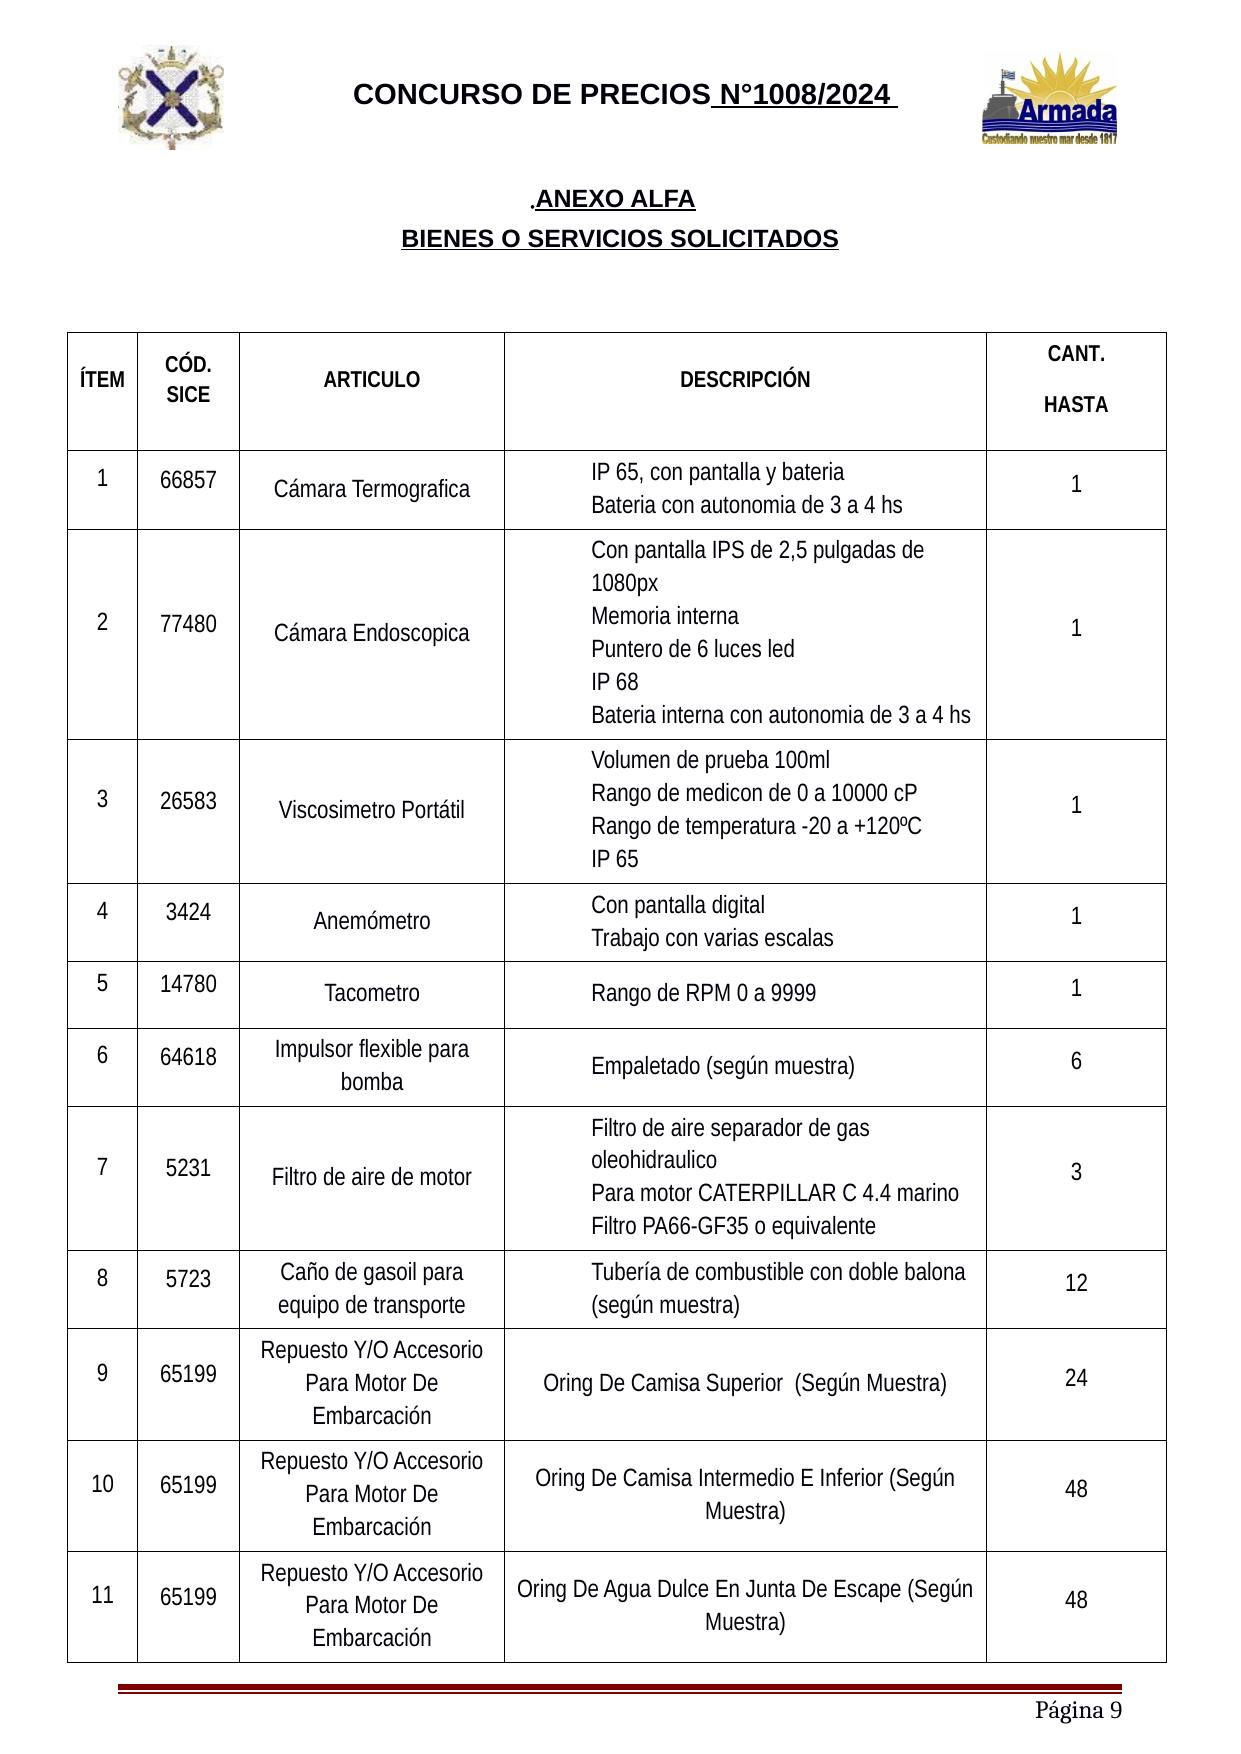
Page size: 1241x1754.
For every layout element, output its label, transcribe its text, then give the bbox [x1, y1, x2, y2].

table_cell Caño de gasoil para equipo de transporte [240, 1251, 504, 1328]
table_cell 14780 [138, 962, 239, 1027]
table_cell 77480 [138, 530, 239, 739]
table_cell Oring De Camisa Superior (Según Muestra) [505, 1329, 986, 1439]
table_cell 65199 [138, 1329, 239, 1439]
table_cell 48 [987, 1552, 1166, 1662]
table_header CANT. HASTA [987, 333, 1166, 450]
table_cell 1 [987, 740, 1166, 883]
table_cell 6 [68, 1029, 137, 1106]
table_cell Viscosimetro Portátil [240, 740, 504, 883]
table_cell Con pantalla digital Trabajo con varias escalas [505, 884, 986, 961]
table_cell Tacometro [240, 962, 504, 1027]
table_cell 5 [68, 962, 137, 1027]
table_cell 10 [68, 1441, 137, 1551]
table_cell Repuesto Y/O Accesorio Para Motor De Embarcación [240, 1329, 504, 1439]
picture [982, 51, 1117, 144]
table_cell 9 [68, 1329, 137, 1439]
table_cell 1 [987, 884, 1166, 961]
table_cell 3424 [138, 884, 239, 961]
table_cell 8 [68, 1251, 137, 1328]
table_cell 5231 [138, 1107, 239, 1250]
table_cell Volumen de prueba 100ml Rango de medicon de 0 a 10000 cP Rango de temperatura -20 a +120ºC IP 65 [505, 740, 986, 883]
table_header ÍTEM [68, 333, 137, 450]
table_cell 64618 [138, 1029, 239, 1106]
table_cell 5723 [138, 1251, 239, 1328]
table_cell 24 [987, 1329, 1166, 1439]
table_cell Con pantalla IPS de 2,5 pulgadas de 1080px Memoria interna Puntero de 6 luces led IP 68 Bateria interna con autonomia de 3 a 4 hs [505, 530, 986, 739]
table_header ARTICULO [240, 333, 504, 450]
table_cell 26583 [138, 740, 239, 883]
table_cell 2 [68, 530, 137, 739]
table_cell Cámara Termografica [240, 451, 504, 529]
table_cell 65199 [138, 1441, 239, 1551]
table_cell Empaletado (según muestra) [505, 1029, 986, 1106]
table_cell IP 65, con pantalla y bateria Bateria con autonomia de 3 a 4 hs [505, 451, 986, 529]
table_cell Filtro de aire de motor [240, 1107, 504, 1250]
table_cell Cámara Endoscopica [240, 530, 504, 739]
table_header CÓD. SICE [138, 333, 239, 450]
table_cell Repuesto Y/O Accesorio Para Motor De Embarcación [240, 1552, 504, 1662]
table_cell 6 [987, 1029, 1166, 1106]
table_cell 1 [68, 451, 137, 529]
subtitle ANEXO ALFA [103, 184, 1122, 213]
table_header DESCRIPCIÓN [505, 333, 986, 450]
table_cell Oring De Camisa Intermedio E Inferior (Según Muestra) [505, 1441, 986, 1551]
table_cell Filtro de aire separador de gas oleohidraulico Para motor CATERPILLAR C 4.4 marino Filtro PA66-GF35 o equivalente [505, 1107, 986, 1250]
table_cell Repuesto Y/O Accesorio Para Motor De Embarcación [240, 1441, 504, 1551]
table_cell 7 [68, 1107, 137, 1250]
text BIENES O SERVICIOS SOLICITADOS [118, 224, 1122, 253]
table_cell 1 [987, 530, 1166, 739]
table_cell 3 [68, 740, 137, 883]
table_cell 66857 [138, 451, 239, 529]
table_cell 1 [987, 451, 1166, 529]
table_cell Tubería de combustible con doble balona (según muestra) [505, 1251, 986, 1328]
picture [118, 45, 224, 150]
table_cell Anemómetro [240, 884, 504, 961]
table_cell 1 [987, 962, 1166, 1027]
table_cell Oring De Agua Dulce En Junta De Escape (Según Muestra) [505, 1552, 986, 1662]
table_cell 65199 [138, 1552, 239, 1662]
table_cell Rango de RPM 0 a 9999 [505, 962, 986, 1027]
table_cell 12 [987, 1251, 1166, 1328]
table_cell 3 [987, 1107, 1166, 1250]
table_cell 4 [68, 884, 137, 961]
table_cell Impulsor flexible para bomba [240, 1029, 504, 1106]
table_cell 11 [68, 1552, 137, 1662]
table_cell 48 [987, 1441, 1166, 1551]
